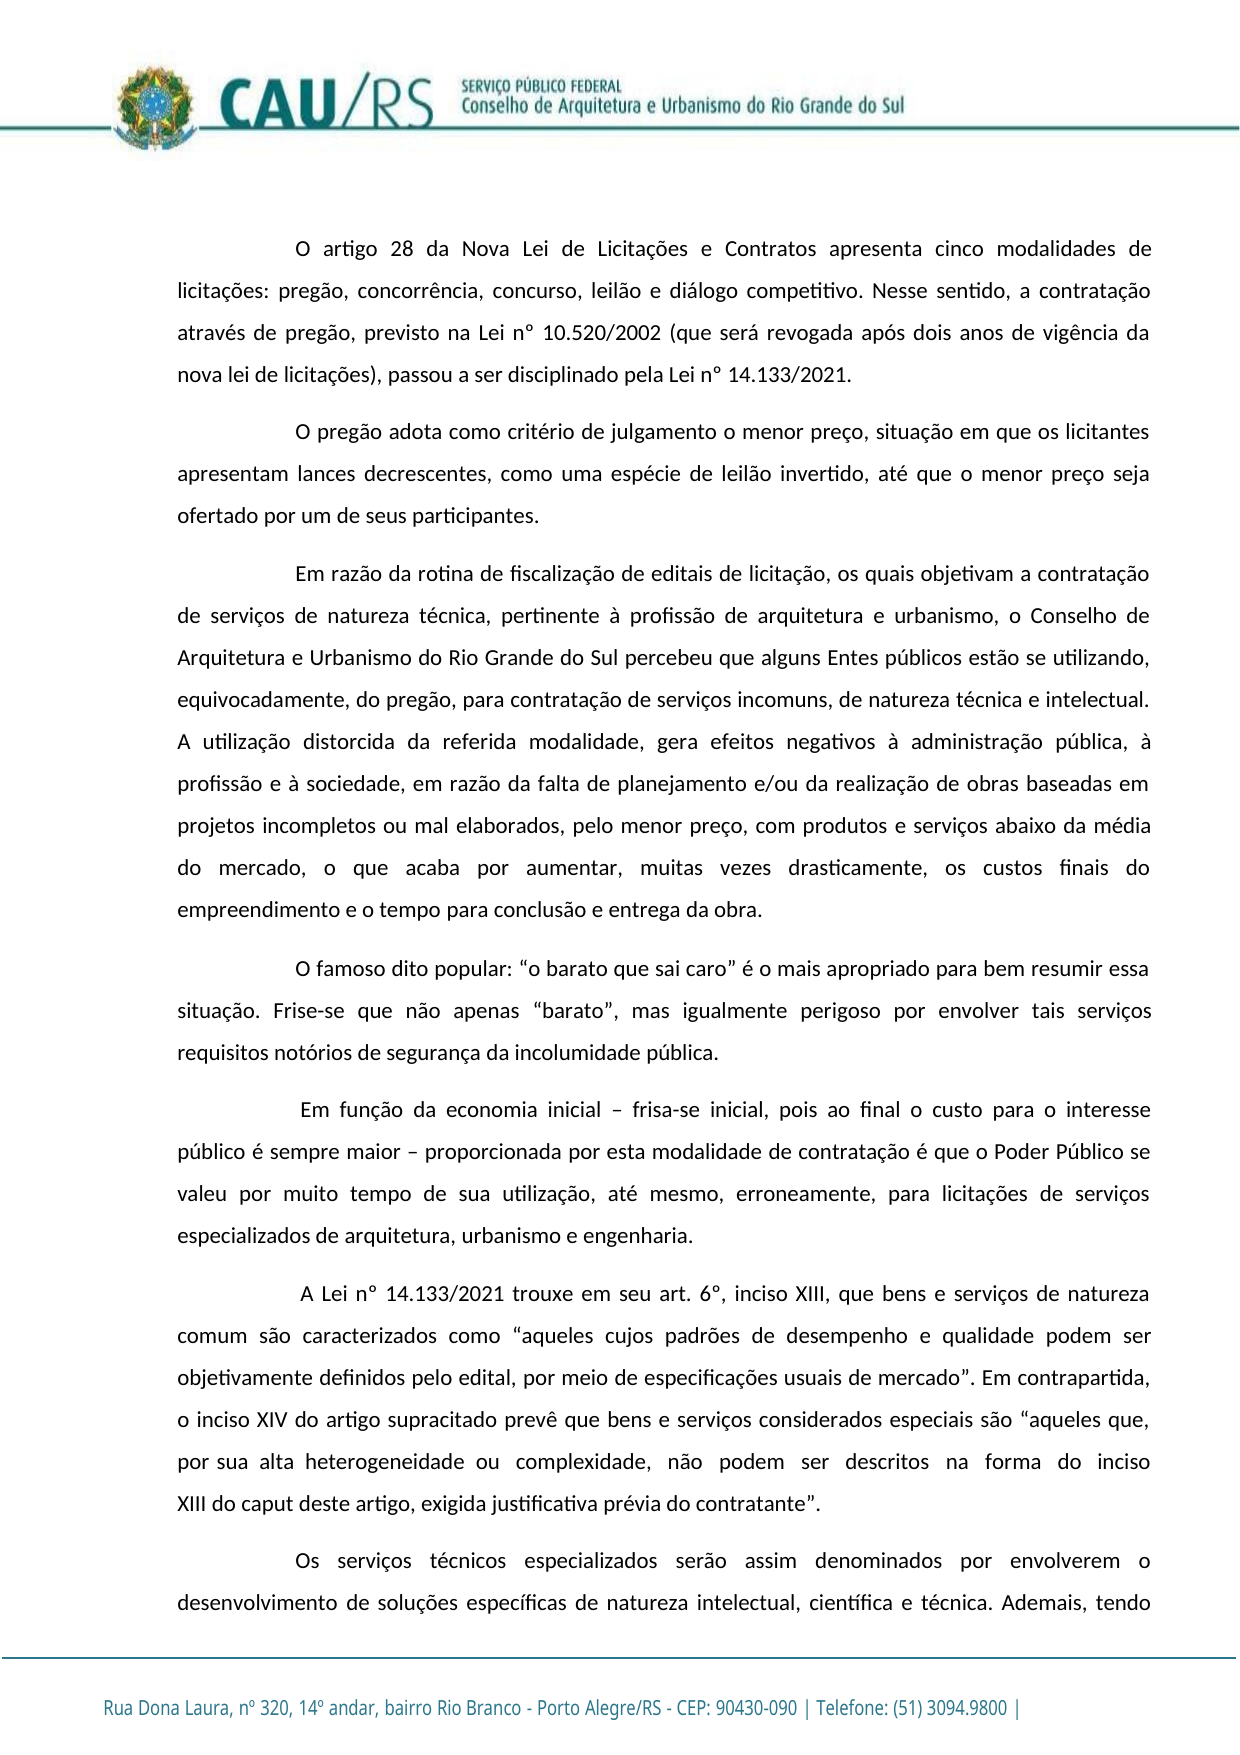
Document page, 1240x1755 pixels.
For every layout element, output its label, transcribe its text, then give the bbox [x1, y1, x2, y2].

text O pregão adota como critério de julgamento o menor preço, situação em que os licitantes apresentam lances decrescentes, como uma espécie de leilão invertido, até que o menor preço seja ofertado por um de seus participantes. [177, 417, 1151, 529]
text A Lei nº 14.133/2021 trouxe em seu art. 6º, inciso XIII, que bens e serviços de natureza comum são caracterizados como “aqueles cujos padrões de desempenho e qualidade podem ser objetivamente definidos pelo edital, por meio de especificações usuais de mercado”. Em contrapartida, o inciso XIV do artigo supracitado prevê que bens e serviços considerados especiais são “aqueles que, por sua alta heterogeneidade ou complexidade, não podem ser descritos na forma do inciso XIII do caput deste artigo, exigida justificativa prévia do contratante”. [177, 1279, 1151, 1517]
text Os serviços técnicos especializados serão assim denominados por envolverem o desenvolvimento de soluções específicas de natureza intelectual, científica e técnica. Ademais, tendo [177, 1546, 1151, 1616]
text O famoso dito popular: “o barato que sai caro” é o mais apropriado para bem resumir essa situação. Frise-se que não apenas “barato”, mas igualmente perigoso por envolver tais serviços requisitos notórios de segurança da incolumidade pública. [177, 954, 1152, 1066]
text O artigo 28 da Nova Lei de Licitações e Contratos apresenta cinco modalidades de licitações: pregão, concorrência, concurso, leilão e diálogo competitivo. Nesse sentido, a contratação através de pregão, previsto na Lei nº 10.520/2002 (que será revogada após dois anos de vigência da nova lei de licitações), passou a ser disciplinado pela Lei nº 14.133/2021. [177, 234, 1152, 388]
text Em razão da rotina de fiscalização de editais de licitação, os quais objetivam a contratação de serviços de natureza técnica, pertinente à profissão de arquitetura e urbanismo, o Conselho de Arquitetura e Urbanismo do Rio Grande do Sul percebeu que alguns Entes públicos estão se utilizando, equivocadamente, do pregão, para contratação de serviços incomuns, de natureza técnica e intelectual. A utilização distorcida da referida modalidade, gera efeitos negativos à administração pública, à profissão e à sociedade, em razão da falta de planejamento e/ou da realização de obras baseadas em projetos incompletos ou mal elaborados, pelo menor preço, com produtos e serviços abaixo da média do mercado, o que acaba por aumentar, muitas vezes drasticamente, os custos finais do empreendimento e o tempo para conclusão e entrega da obra. [177, 559, 1151, 923]
text Em função da economia inicial – frisa-se inicial, pois ao final o custo para o interesse público é sempre maior – proporcionada por esta modalidade de contratação é que o Poder Público se valeu por muito tempo de sua utilização, até mesmo, erroneamente, para licitações de serviços especializados de arquitetura, urbanismo e engenharia. [177, 1096, 1151, 1249]
